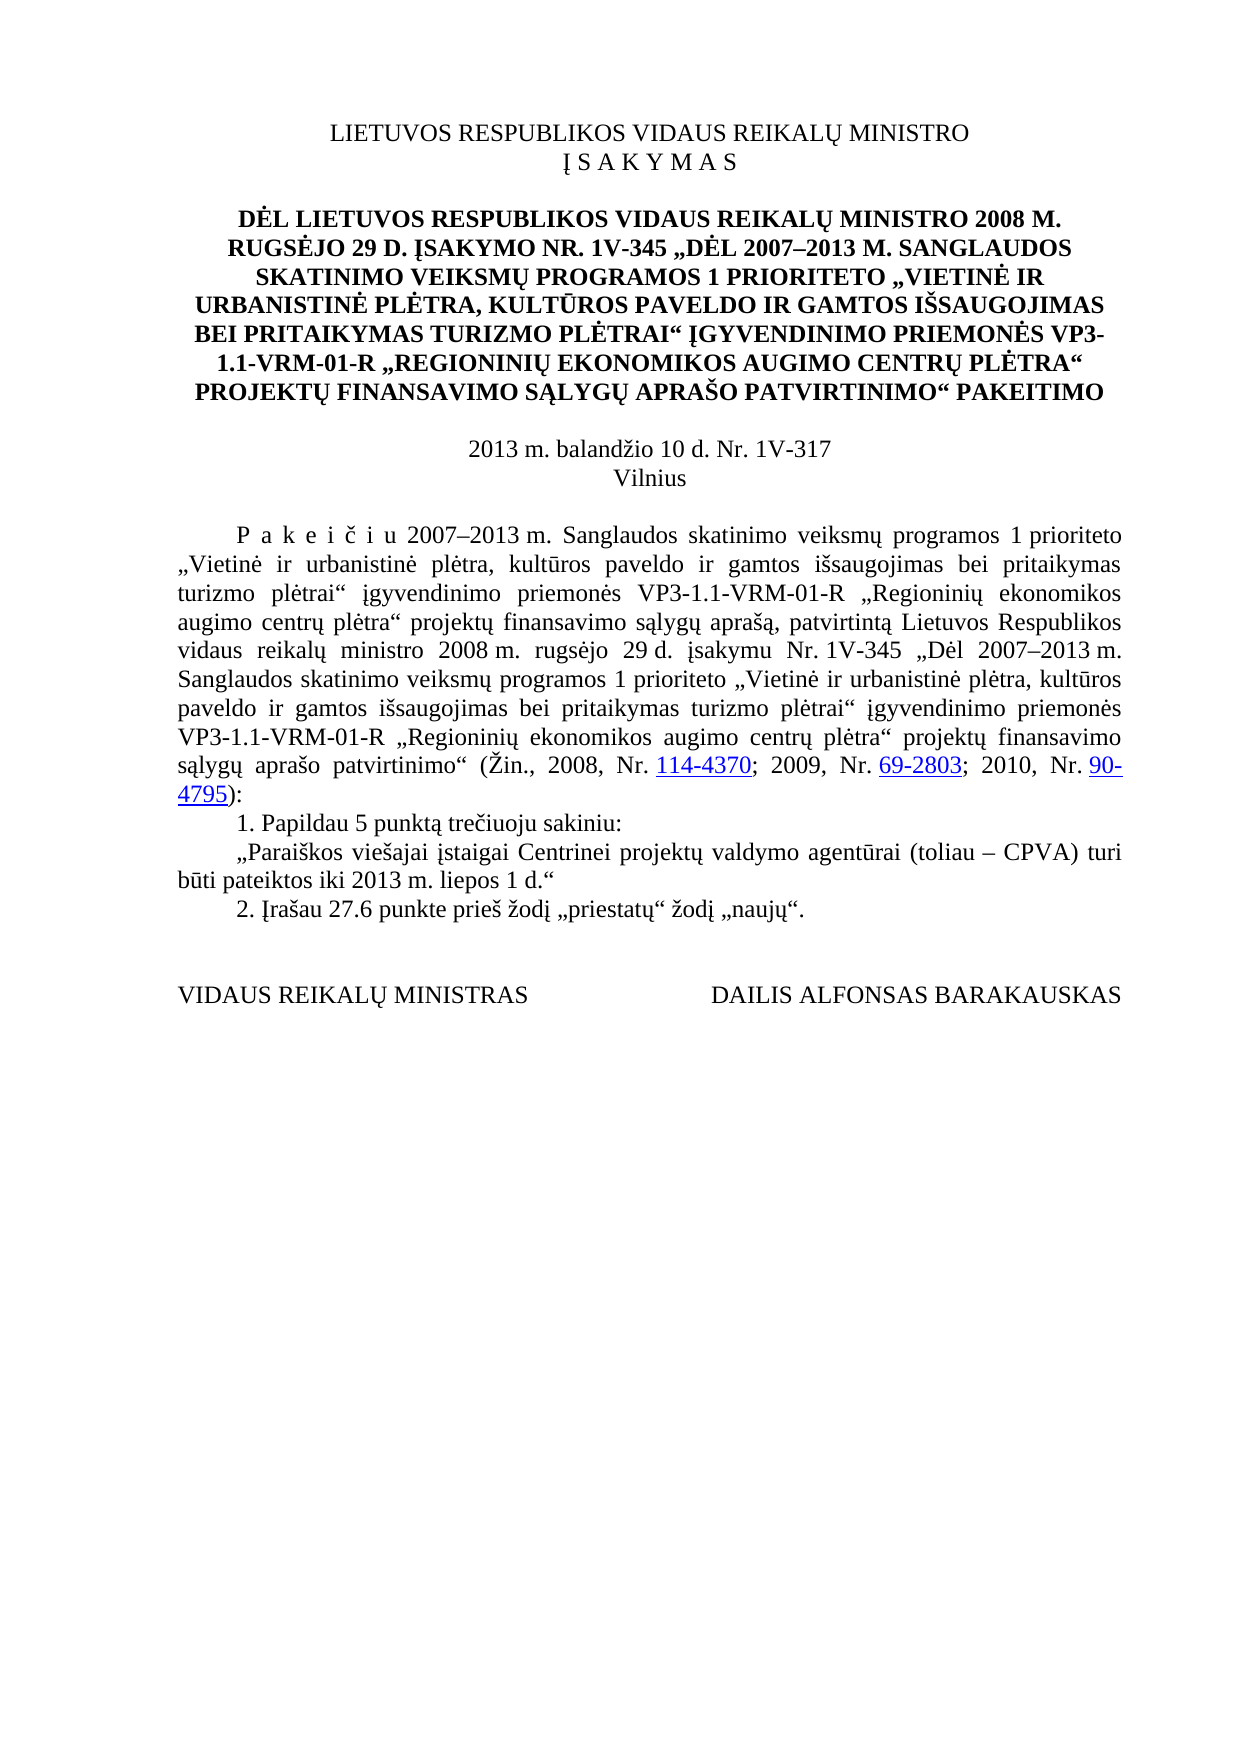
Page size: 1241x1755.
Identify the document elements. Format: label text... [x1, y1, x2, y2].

text 1. Papildau 5 punktą trečiuoju sakiniu: [177, 808, 1122, 837]
text „Paraiškos viešajai įstaigai Centrinei projektų valdymo agentūrai (toliau – CPVA) turi būti pateiktos iki 2013 m. liepos 1 d.“ [177, 837, 1122, 894]
text Į S A K Y M A S [177, 147, 1122, 176]
text LIETUVOS RESPUBLIKOS VIDAUS REIKALŲ MINISTRO [177, 118, 1122, 147]
text Vilnius [177, 463, 1122, 492]
text 2. Įrašau 27.6 punkte prieš žodį „priestatų“ žodį „naujų“. [177, 894, 1122, 923]
text DĖL LIETUVOS RESPUBLIKOS VIDAUS REIKALŲ MINISTRO 2008 M. RUGSĖJO 29 D. ĮSAKYMO Nr. 1V-345 „DĖL 2007–2013 M. SANGLAUDOS SKATINIMO VEIKSMŲ PROGRAMOS 1 PRIORITETO „VIETINĖ IR URBANISTINĖ PLĖTRA, KULTŪROS PAVELDO IR GAMTOS IŠSAUGOJIMAS BEI PRITAIKYMAS TURIZMO PLĖTRAI“ ĮGYVENDINIMO PRIEMONĖS VP3-1.1-VRM-01-R „REGIONINIŲ EKONOMIKOS AUGIMO CENTRŲ PLĖTRA“ PROJEKTŲ FINANSAVIMO SĄLYGŲ APRAŠO PATVIRTINIMO“ PAKEITIMO [177, 204, 1122, 406]
text 2013 m. balandžio 10 d. Nr. 1V-317 [177, 434, 1122, 463]
text Vidaus reikalų ministras Dailis Alfonsas Barakauskas [177, 981, 1122, 1009]
text P a k e i č i u 2007–2013 m. Sanglaudos skatinimo veiksmų programos 1 prioriteto „Vietinė ir urbanistinė plėtra, kultūros paveldo ir gamtos išsaugojimas bei pritaikymas turizmo plėtrai“ įgyvendinimo priemonės VP3-1.1-VRM-01-R „Regioninių ekonomikos augimo centrų plėtra“ projektų finansavimo sąlygų aprašą, patvirtintą Lietuvos Respublikos vidaus reikalų ministro 2008 m. rugsėjo 29 d. įsakymu Nr. 1V-345 „Dėl 2007–2013 m. Sanglaudos skatinimo veiksmų programos 1 prioriteto „Vietinė ir urbanistinė plėtra, kultūros paveldo ir gamtos išsaugojimas bei pritaikymas turizmo plėtrai“ įgyvendinimo priemonės VP3-1.1-VRM-01-R „Regioninių ekonomikos augimo centrų plėtra“ projektų finansavimo sąlygų aprašo patvirtinimo“ (Žin., 2008, Nr. 114-4370; 2009, Nr. 69-2803; 2010, Nr. 90-4795): [177, 521, 1122, 808]
